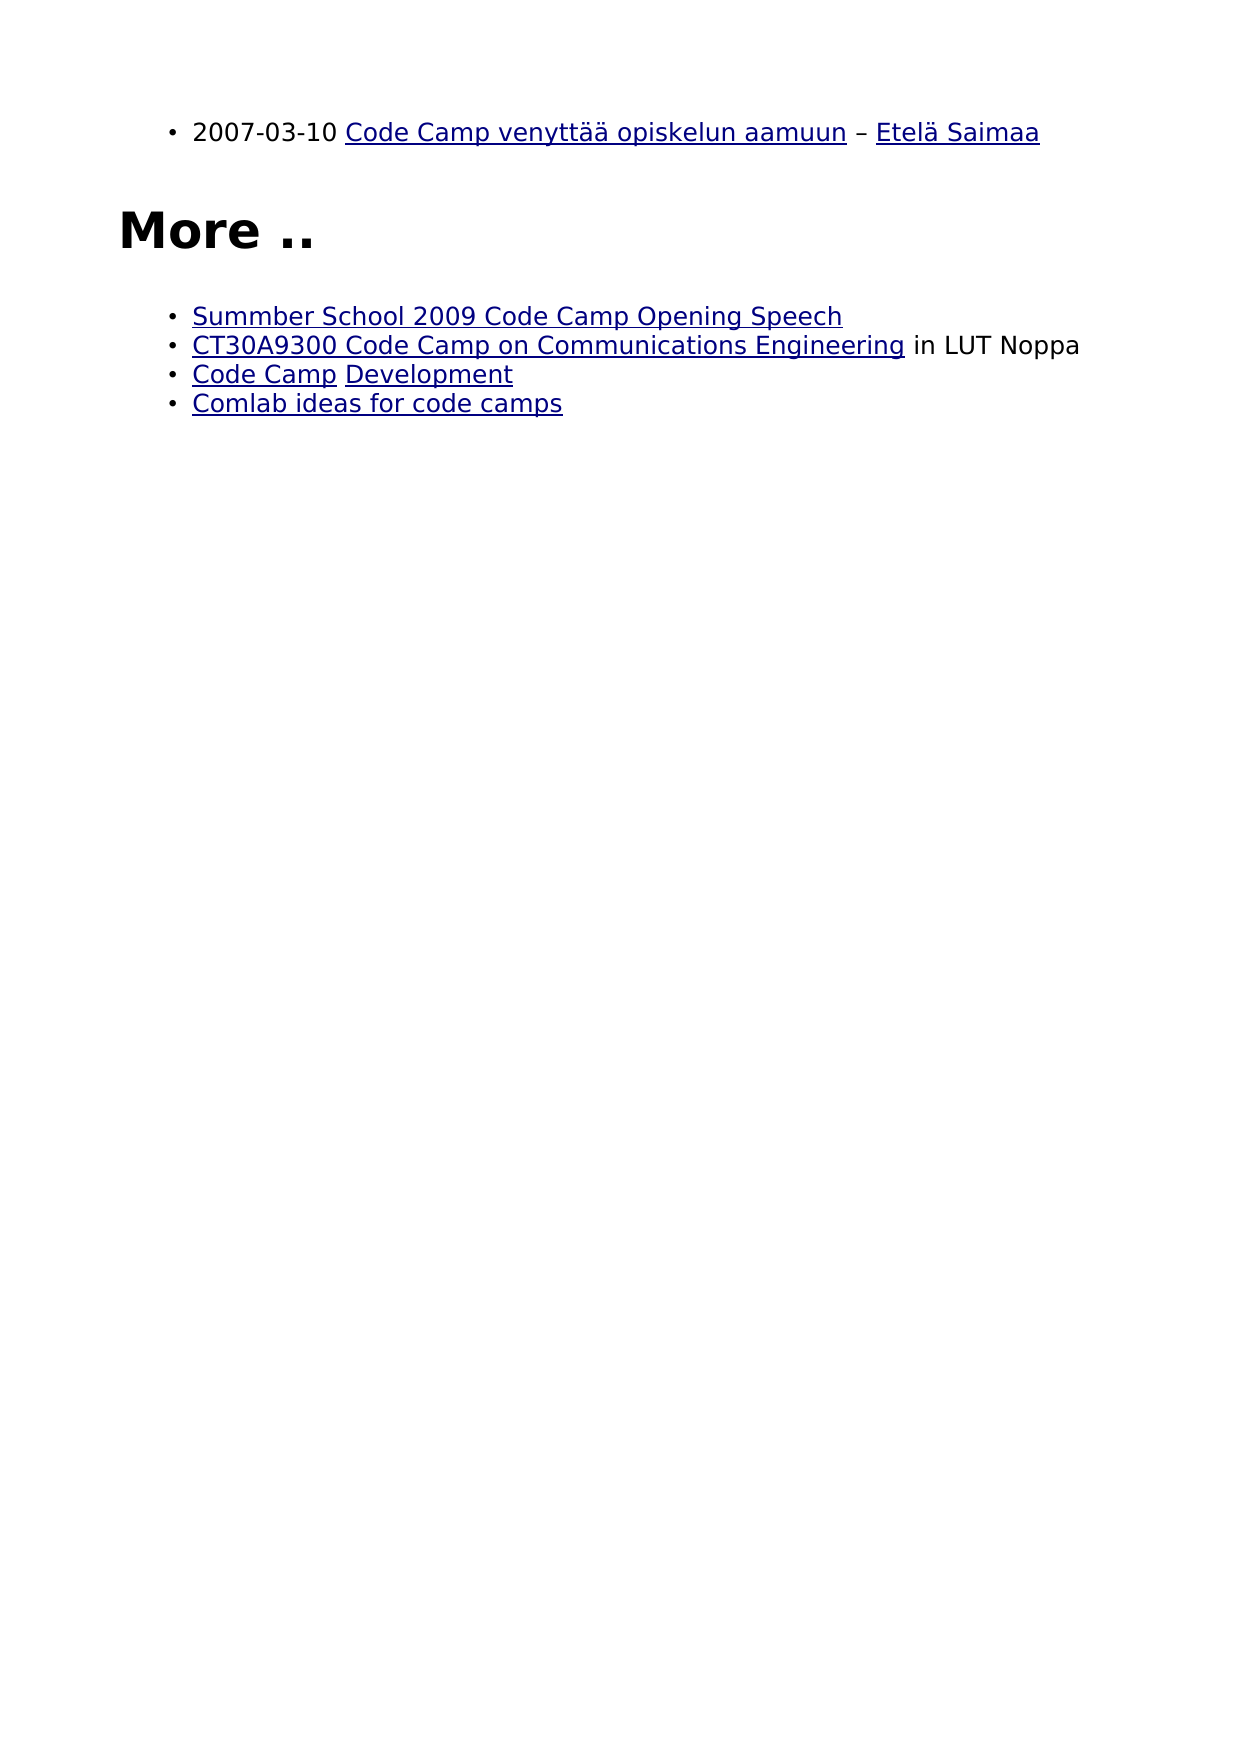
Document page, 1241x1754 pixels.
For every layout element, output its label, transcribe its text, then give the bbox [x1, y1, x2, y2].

list Summber School 2009 Code Camp Opening Speech [177, 302, 1122, 331]
subtitle More .. [118, 202, 1122, 260]
list 2007-03-10 Code Camp venyttää opiskelun aamuun – Etelä Saimaa [177, 118, 1122, 147]
list Comlab ideas for code camps [177, 389, 1122, 419]
list Code Camp Development [177, 360, 1122, 389]
list CT30A9300 Code Camp on Communications Engineering in LUT Noppa [177, 331, 1122, 360]
